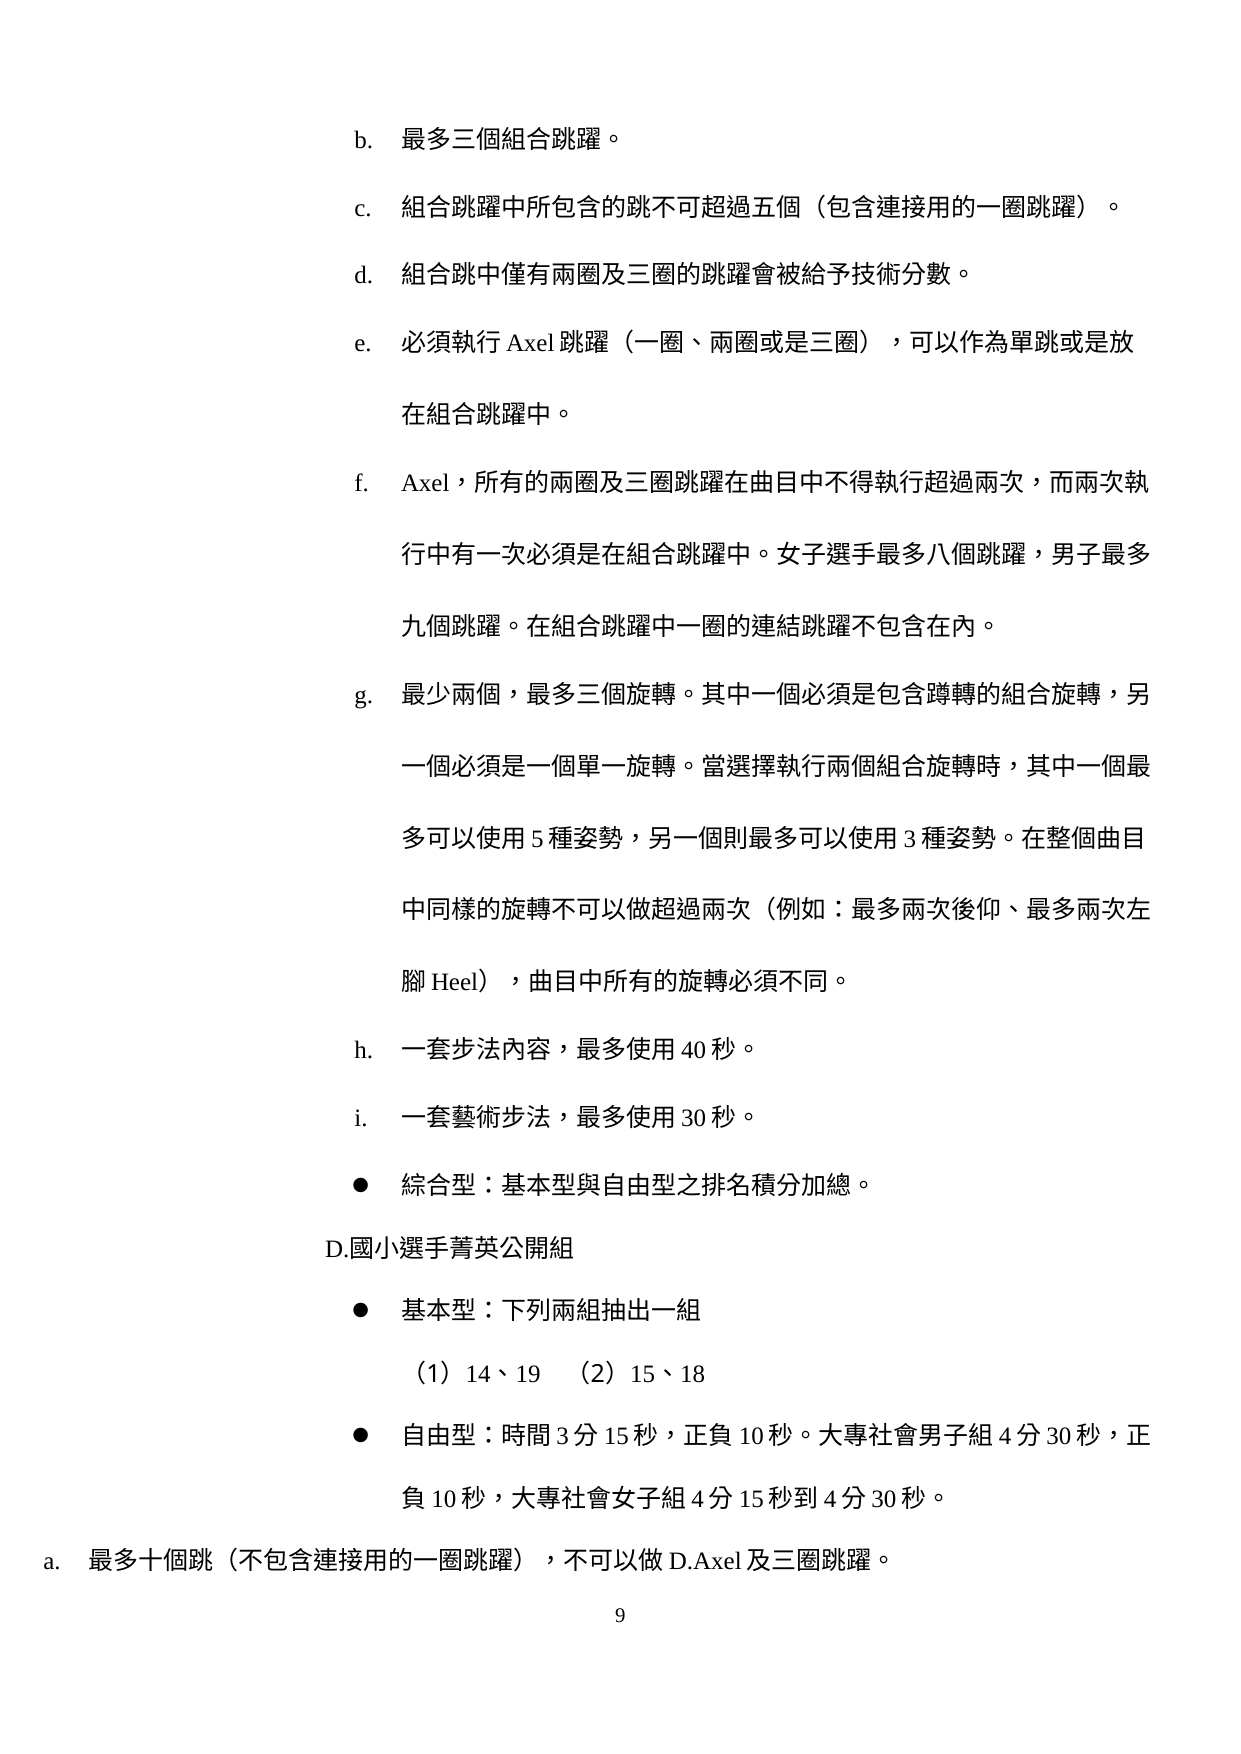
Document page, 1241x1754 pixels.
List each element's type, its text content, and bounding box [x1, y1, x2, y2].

list 一套步法內容，最多使用40秒。 [354, 1006, 1152, 1069]
list Axel，所有的兩圈及三圈跳躍在曲目中不得執行超過兩次，而兩次執行中有一次必須是在組合跳躍中。女子選手最多八個跳躍，男子最多九個跳躍。在組合跳躍中一圈的連結跳躍不包含在內。 [354, 439, 1152, 645]
text D.國小選手菁英公開組 [325, 1204, 1152, 1267]
list 自由型：時間3分15秒，正負10秒。大專社會男子組4分30秒，正負10秒，大專社會女子組4分15秒到4分30秒。 [351, 1392, 1152, 1517]
list 綜合型：基本型與自由型之排名積分加總。 [351, 1142, 1152, 1204]
list 最少兩個，最多三個旋轉。其中一個必須是包含蹲轉的組合旋轉，另一個必須是一個單一旋轉。當選擇執行兩個組合旋轉時，其中一個最多可以使用5種姿勢，另一個則最多可以使用3種姿勢。在整個曲目中同樣的旋轉不可以做超過兩次（例如：最多兩次後仰、最多兩次左腳Heel），曲目中所有的旋轉必須不同。 [354, 651, 1152, 1001]
list 組合跳中僅有兩圈及三圈的跳躍會被給予技術分數。 [354, 231, 1152, 294]
list 最多三個組合跳躍。 [354, 96, 1152, 158]
list 必須執行Axel跳躍（一圈、兩圈或是三圈），可以作為單跳或是放在組合跳躍中。 [354, 299, 1152, 434]
list 一套藝術步法，最多使用30秒。 [354, 1074, 1152, 1137]
list 基本型：下列兩組抽出一組 [351, 1267, 1152, 1329]
list 最多十個跳（不包含連接用的一圈跳躍），不可以做D.Axel及三圈跳躍。 [43, 1517, 1152, 1579]
text （1）14、19 （2）15、18 [401, 1329, 1152, 1392]
list 組合跳躍中所包含的跳不可超過五個（包含連接用的一圈跳躍）。 [354, 163, 1152, 226]
